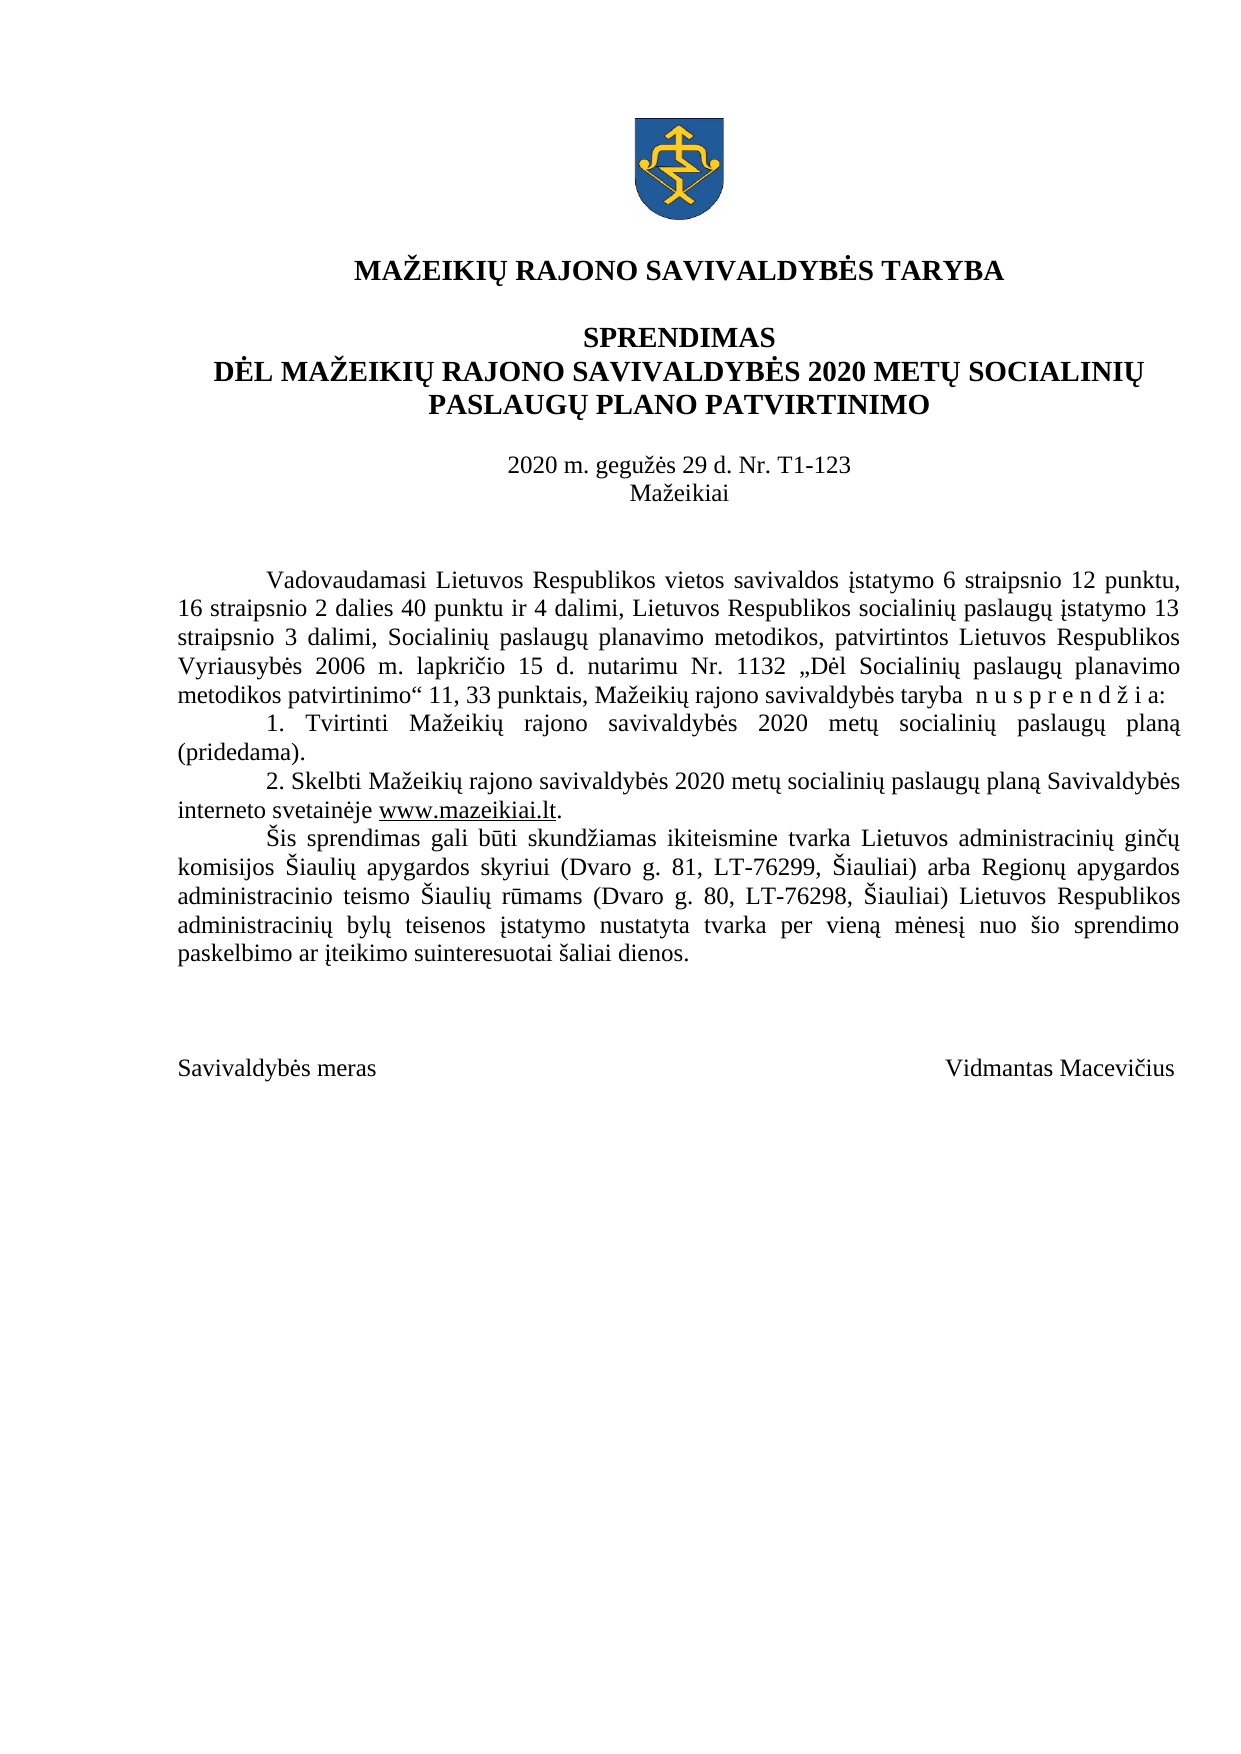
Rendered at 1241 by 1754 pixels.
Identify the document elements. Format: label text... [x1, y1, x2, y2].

text 1. Tvirtinti Mažeikių rajono savivaldybės 2020 metų socialinių paslaugų planą (pridedama). [177, 708, 1181, 766]
text 2020 m. gegužės 29 d. Nr. T1-123 [177, 450, 1181, 478]
text 2. Skelbti Mažeikių rajono savivaldybės 2020 metų socialinių paslaugų planą Savivaldybės interneto svetainėje www.mazeikiai.lt. [177, 766, 1181, 823]
text DĖL MAŽEIKIŲ RAJONO SAVIVALDYBĖS 2020 METŲ SOCIALINIŲ PASLAUGŲ PLANO PATVIRTINIMO [177, 354, 1181, 421]
text MAŽEIKIŲ RAJONO SAVIVALDYBĖS TARYBA [177, 253, 1181, 287]
text Savivaldybės meras Vidmantas Macevičius [177, 1053, 1181, 1082]
text Vadovaudamasi Lietuvos Respublikos vietos savivaldos įstatymo 6 straipsnio 12 punktu, 16 straipsnio 2 dalies 40 punktu ir 4 dalimi, Lietuvos Respublikos socialinių paslaugų įstatymo 13 straipsnio 3 dalimi, Socialinių paslaugų planavimo metodikos, patvirtintos Lietuvos Respublikos Vyriausybės 2006 m. lapkričio 15 d. nutarimu Nr. 1132 „Dėl Socialinių paslaugų planavimo metodikos patvirtinimo“ 11, 33 punktais, Mažeikių rajono savivaldybės taryba n u s p r e n d ž i a: [177, 565, 1181, 708]
text Šis sprendimas gali būti skundžiamas ikiteismine tvarka Lietuvos administracinių ginčų komisijos Šiaulių apygardos skyriui (Dvaro g. 81, LT-76299, Šiauliai) arba Regionų apygardos administracinio teismo Šiaulių rūmams (Dvaro g. 80, LT-76298, Šiauliai) Lietuvos Respublikos administracinių bylų teisenos įstatymo nustatyta tvarka per vieną mėnesį nuo šio sprendimo paskelbimo ar įteikimo suinteresuotai šaliai dienos. [177, 823, 1181, 967]
text SPRENDIMAS [177, 320, 1181, 354]
text Mažeikiai [177, 478, 1181, 507]
